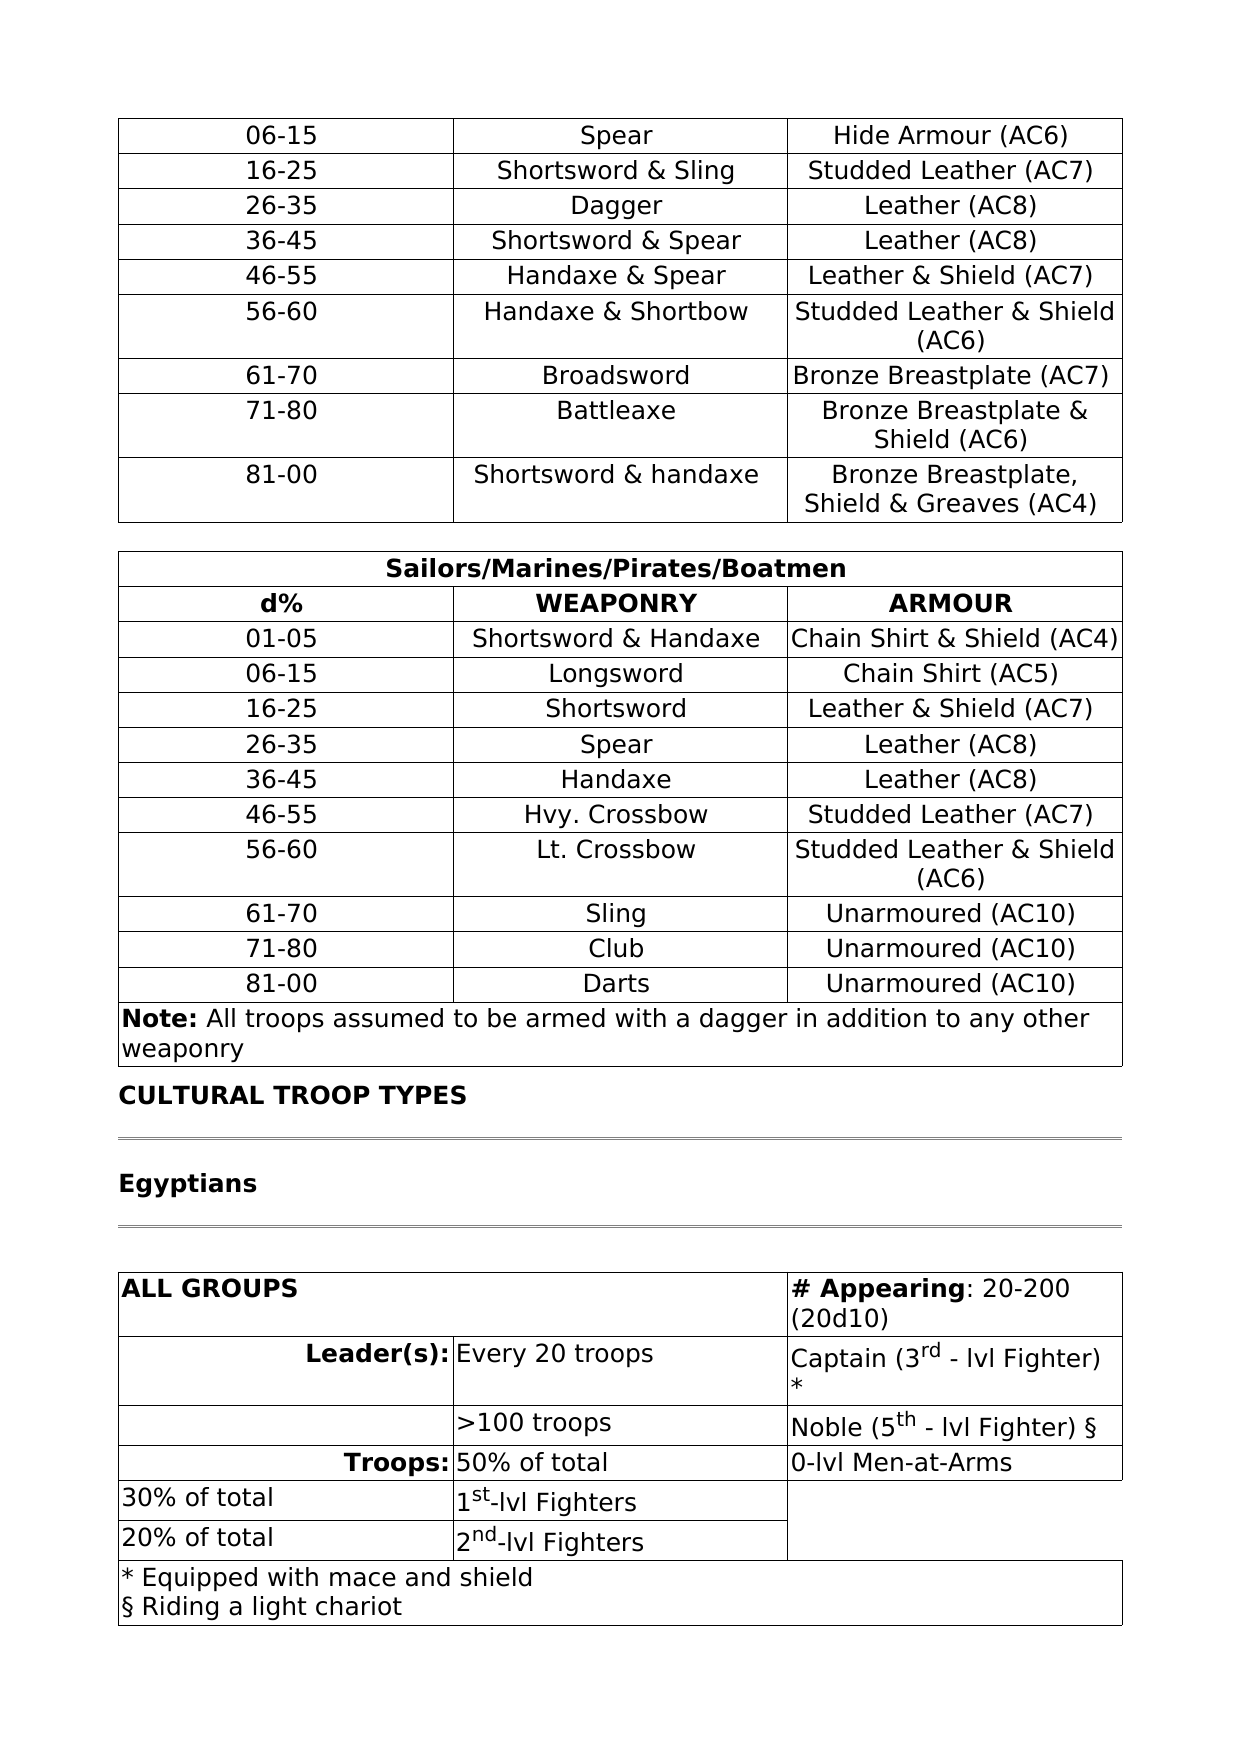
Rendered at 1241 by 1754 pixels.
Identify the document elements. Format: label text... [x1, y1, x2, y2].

table_cell 61-70 [119, 897, 453, 931]
table_cell 20% of total [119, 1521, 453, 1560]
table_cell 56-60 [119, 295, 453, 358]
table_cell Chain Shirt (AC5) [788, 658, 1122, 692]
table_cell * Equipped with mace and shield § Riding a light chariot [119, 1561, 1122, 1624]
table_cell Hide Armour (AC6) [788, 119, 1122, 153]
table_cell Leather & Shield (AC7) [788, 693, 1122, 727]
table_cell 61-70 [119, 359, 453, 393]
table_cell Spear [454, 119, 787, 153]
table_cell 0-lvl Men-at-Arms [788, 1446, 1122, 1480]
table_cell Bronze Breastplate, Shield & Greaves (AC4) [788, 458, 1122, 522]
table_cell Battleaxe [454, 394, 787, 457]
table_cell Shortsword & handaxe [454, 458, 787, 522]
table_header # Appearing: 20-200 (20d10) [788, 1273, 1122, 1336]
table_cell 46-55 [119, 260, 453, 294]
table_cell 26-35 [119, 728, 453, 762]
table_cell Leather (AC8) [788, 189, 1122, 223]
table_cell Bronze Breastplate & Shield (AC6) [788, 394, 1122, 457]
table_cell Lt. Crossbow [454, 833, 787, 896]
table_cell 1st-lvl Fighters [454, 1481, 787, 1520]
table_cell Leather & Shield (AC7) [788, 260, 1122, 294]
table_cell Bronze Breastplate (AC7) [788, 359, 1122, 393]
table_cell Troops: [119, 1446, 453, 1480]
table_cell 71-80 [119, 394, 453, 457]
table_cell Leather (AC8) [788, 728, 1122, 762]
table_cell 36-45 [119, 763, 453, 797]
table_cell 50% of total [454, 1446, 787, 1480]
table_cell Shortsword & Spear [454, 225, 787, 258]
table_cell 30% of total [119, 1481, 453, 1520]
table_cell Captain (3rd - lvl Fighter) * [788, 1337, 1122, 1405]
table_cell Shortsword & Sling [454, 154, 787, 188]
table_cell ARMOUR [788, 587, 1122, 621]
table_header Sailors/Marines/Pirates/Boatmen [119, 552, 1122, 586]
table_cell Sling [454, 897, 787, 931]
table_cell 06-15 [119, 119, 453, 153]
table_cell >100 troops [454, 1406, 787, 1445]
table_cell 16-25 [119, 154, 453, 188]
table_cell 56-60 [119, 833, 453, 896]
table_cell 01-05 [119, 622, 453, 657]
table_cell Handaxe & Spear [454, 260, 787, 294]
table_cell Studded Leather & Shield (AC6) [788, 295, 1122, 358]
table_cell Longsword [454, 658, 787, 692]
table_cell Hvy. Crossbow [454, 798, 787, 832]
text Egyptians [118, 1169, 1122, 1198]
table_cell Note: All troops assumed to be armed with a dagger in addition to any other weaponry [119, 1003, 1122, 1066]
table_cell Leader(s): [119, 1337, 453, 1405]
table_cell Darts [454, 968, 787, 1002]
table_cell 81-00 [119, 968, 453, 1002]
table_cell Club [454, 932, 787, 967]
table_cell Studded Leather (AC7) [788, 798, 1122, 832]
text CULTURAL TROOP TYPES [118, 1081, 1122, 1110]
table_cell Studded Leather & Shield (AC6) [788, 833, 1122, 896]
table_cell Dagger [454, 189, 787, 223]
table_cell Unarmoured (AC10) [788, 968, 1122, 1002]
table_cell Broadsword [454, 359, 787, 393]
table_cell Handaxe [454, 763, 787, 797]
table_header ALL GROUPS [119, 1273, 787, 1336]
table_cell Handaxe & Shortbow [454, 295, 787, 358]
table_cell Leather (AC8) [788, 763, 1122, 797]
table_cell Leather (AC8) [788, 225, 1122, 258]
table_cell Unarmoured (AC10) [788, 897, 1122, 931]
table_cell Noble (5th - lvl Fighter) § [788, 1406, 1122, 1445]
table_cell Spear [454, 728, 787, 762]
table_cell Every 20 troops [454, 1337, 787, 1405]
table_cell 06-15 [119, 658, 453, 692]
table_cell Studded Leather (AC7) [788, 154, 1122, 188]
table_cell 2nd-lvl Fighters [454, 1521, 787, 1560]
table_cell Unarmoured (AC10) [788, 932, 1122, 967]
table_cell 16-25 [119, 693, 453, 727]
table_cell Shortsword [454, 693, 787, 727]
table_cell Shortsword & Handaxe [454, 622, 787, 657]
table_cell 36-45 [119, 225, 453, 258]
table_cell WEAPONRY [454, 587, 787, 621]
table_cell d% [119, 587, 453, 621]
table_cell 71-80 [119, 932, 453, 967]
table_cell [119, 1406, 453, 1445]
table_cell Chain Shirt & Shield (AC4) [788, 622, 1122, 657]
table_cell 26-35 [119, 189, 453, 223]
table_cell 81-00 [119, 458, 453, 522]
table_cell 46-55 [119, 798, 453, 832]
